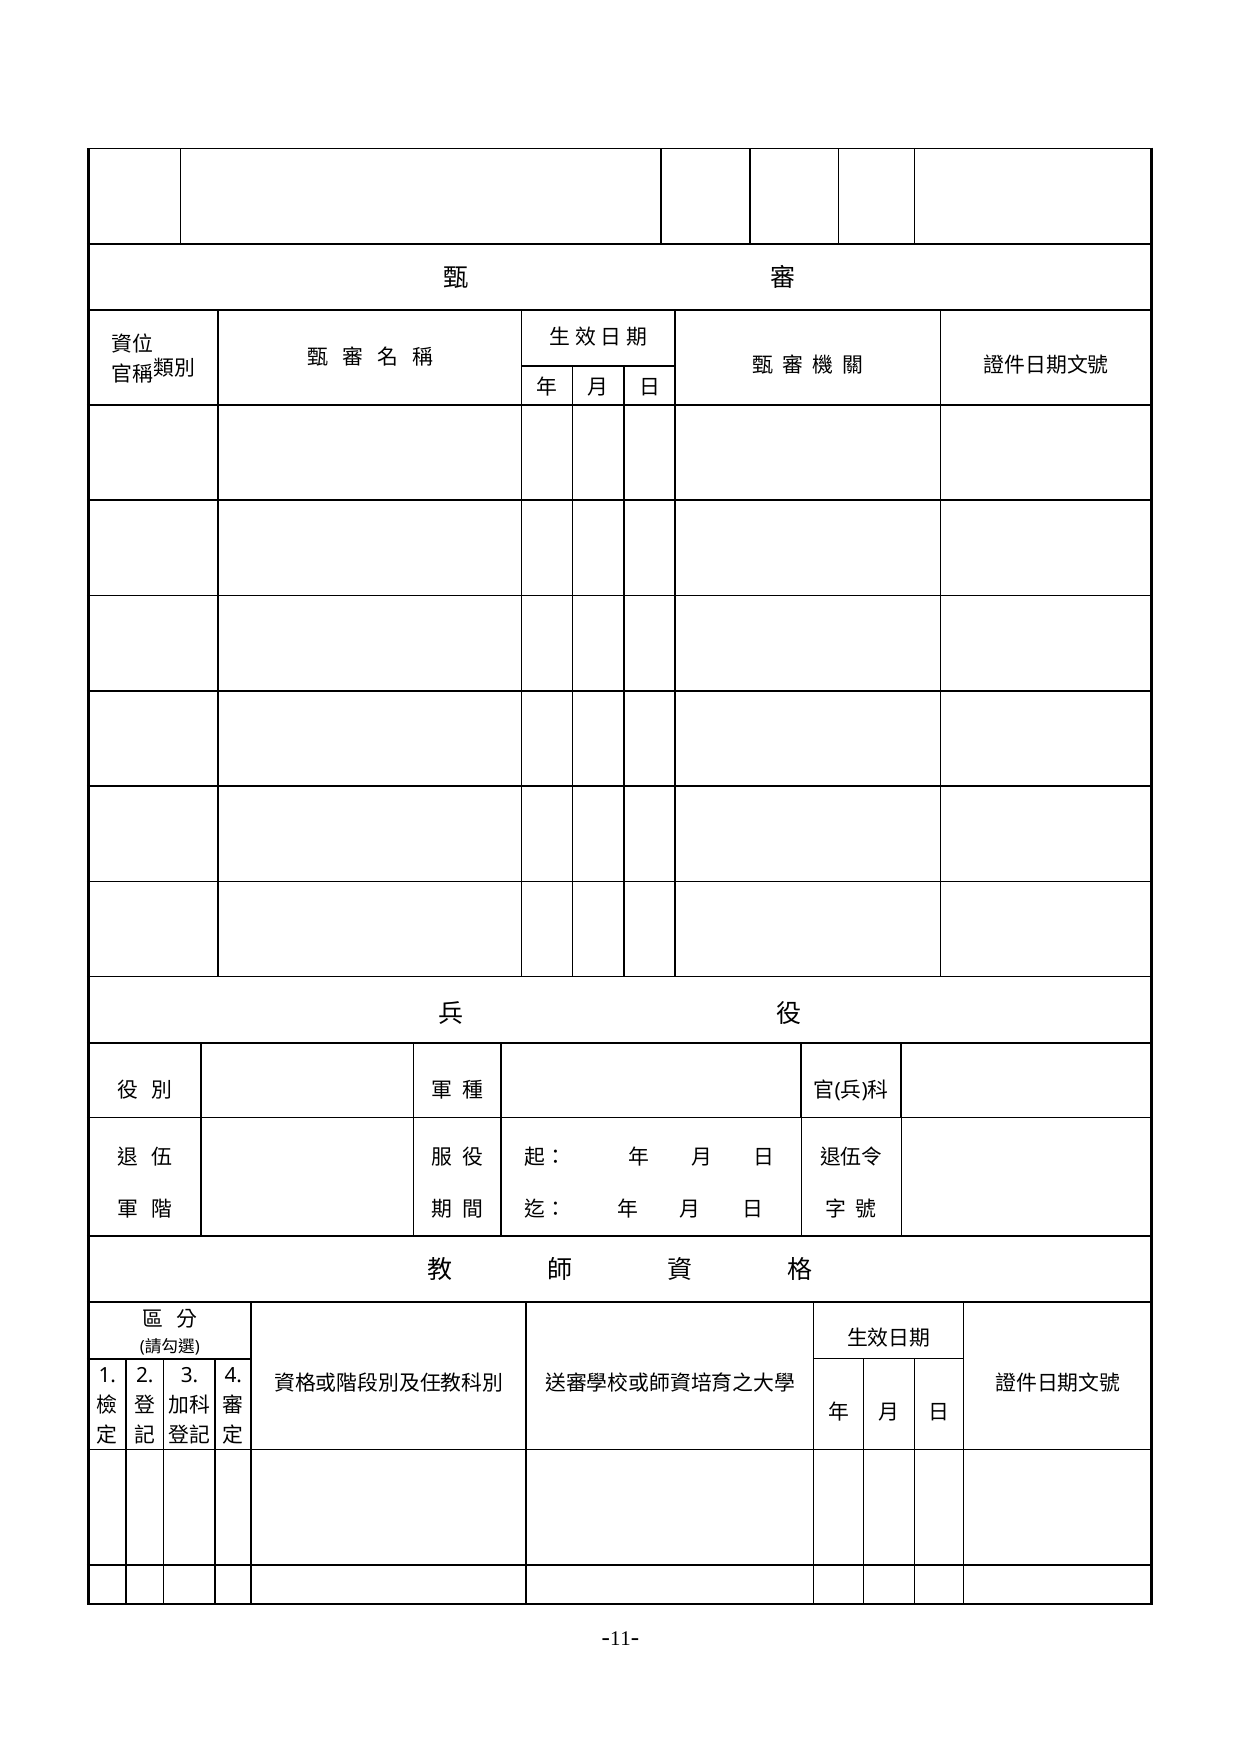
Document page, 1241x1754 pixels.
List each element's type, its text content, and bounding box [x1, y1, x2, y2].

table_cell [902, 1044, 1150, 1116]
table_cell 2. 登 記 [127, 1360, 163, 1449]
table_cell [964, 1450, 1150, 1564]
table_cell [814, 1450, 863, 1564]
table_cell [941, 406, 1150, 499]
table_cell [90, 1566, 125, 1603]
table_cell [941, 692, 1150, 785]
table_cell [70, 365, 87, 404]
table_cell 月 [864, 1359, 914, 1449]
table_cell 月 [573, 367, 623, 404]
table_cell [625, 596, 674, 690]
table_cell [219, 882, 521, 976]
table_cell [127, 1566, 163, 1603]
table_cell [902, 1118, 1150, 1235]
table_cell [573, 787, 623, 881]
table_cell 教 師 資 格 [90, 1237, 1150, 1301]
table_cell [751, 149, 838, 243]
table_cell [90, 1450, 125, 1564]
table_cell [522, 501, 572, 594]
table_cell [964, 1566, 1150, 1603]
table_cell [252, 1450, 525, 1564]
table_cell [941, 596, 1150, 690]
table_cell [522, 596, 572, 690]
table_cell [164, 1566, 214, 1603]
table_cell 日 [915, 1359, 963, 1449]
table_cell [219, 406, 521, 499]
table_cell 1. 檢 定 [90, 1360, 125, 1449]
table_cell 甄 審 名 稱 [219, 311, 521, 404]
table_cell [70, 976, 87, 1042]
table_cell 3. 加科 登記 [164, 1360, 214, 1449]
table_cell 起： 年 月 日 迄： 年 月 日 [502, 1118, 801, 1235]
table_cell [90, 692, 217, 785]
table_cell 年 [814, 1359, 863, 1449]
table_cell [839, 149, 914, 243]
table_cell [522, 787, 572, 881]
table_cell 甄 審 [90, 245, 1150, 309]
table_cell 年 [522, 367, 572, 404]
table_cell [70, 148, 87, 243]
table_cell [522, 406, 572, 499]
table_cell [70, 595, 87, 690]
table_cell [573, 501, 623, 594]
table_cell [70, 1301, 87, 1358]
table_cell [70, 309, 87, 365]
table_cell [864, 1566, 914, 1603]
table_cell [522, 882, 572, 976]
table_cell [573, 406, 623, 499]
table_cell 服 役 期 間 [414, 1118, 500, 1235]
table_cell [625, 787, 674, 881]
table_cell [127, 1450, 163, 1564]
table_cell [90, 149, 180, 243]
table_cell 役 別 [90, 1044, 200, 1116]
table_cell 證件日期文號 [964, 1303, 1150, 1449]
table_cell [915, 1450, 963, 1564]
table_cell [915, 149, 1150, 243]
table_cell 4. 審 定 [216, 1360, 250, 1449]
table_cell [219, 787, 521, 881]
table_cell [219, 501, 521, 594]
table_cell [219, 692, 521, 785]
table_cell [202, 1118, 413, 1235]
table_cell 資位官稱類別 [90, 311, 217, 404]
table_cell [70, 690, 87, 785]
table_cell [252, 1566, 525, 1603]
table_cell [216, 1566, 250, 1603]
table_cell [70, 1235, 87, 1301]
table_cell [90, 501, 217, 594]
table_cell [527, 1450, 813, 1564]
table_cell [662, 149, 749, 243]
table_cell 資格或階段別及任教科別 [252, 1303, 525, 1449]
table_cell [625, 882, 674, 976]
table_cell 兵 役 [90, 977, 1150, 1042]
table_cell 日 [625, 367, 674, 404]
table_cell 官(兵)科 [802, 1044, 900, 1116]
table_cell [202, 1044, 413, 1116]
table_cell [625, 692, 674, 785]
table_cell [70, 1564, 87, 1603]
table_cell [814, 1566, 863, 1603]
table_cell 退 伍 軍 階 [90, 1118, 200, 1235]
table_cell [219, 596, 521, 690]
table_cell [573, 882, 623, 976]
table_cell [90, 882, 217, 976]
table_cell [70, 785, 87, 881]
table_cell [164, 1450, 214, 1564]
table_cell [502, 1044, 800, 1116]
table_cell 退伍令 字 號 [802, 1118, 901, 1235]
table_cell [70, 243, 87, 309]
table_cell 生效日期 [814, 1303, 963, 1358]
table_cell [625, 501, 674, 594]
table_cell [676, 596, 940, 690]
table_cell [676, 787, 940, 881]
table_cell [181, 149, 660, 243]
table_cell [90, 596, 217, 690]
table_cell [676, 406, 940, 499]
table_cell [70, 1449, 87, 1564]
table_cell [527, 1566, 813, 1603]
table_cell [941, 882, 1150, 976]
table_cell [676, 501, 940, 594]
table_cell [676, 882, 940, 976]
table_cell 軍 種 [414, 1044, 500, 1116]
table_cell [216, 1450, 250, 1564]
table_cell [70, 499, 87, 594]
table_cell [70, 881, 87, 976]
table_cell [941, 501, 1150, 594]
table_cell [70, 1116, 87, 1235]
table_cell [573, 596, 623, 690]
table_cell [90, 787, 217, 881]
table_cell [70, 404, 87, 499]
table_cell 區 分 (請勾選) [90, 1303, 250, 1358]
table_cell 證件日期文號 [941, 311, 1150, 404]
table_cell 甄 審 機 關 [676, 311, 940, 404]
table_cell [864, 1450, 914, 1564]
table_cell [70, 1358, 87, 1449]
table_cell [90, 406, 217, 499]
table_cell [941, 787, 1150, 881]
table_cell [676, 692, 940, 785]
table_cell [573, 692, 623, 785]
table_cell 生 效 日 期 [522, 311, 674, 365]
table_cell 送審學校或師資培育之大學 [527, 1303, 813, 1449]
table_cell [522, 692, 572, 785]
table_cell [70, 1042, 87, 1116]
table_cell [915, 1566, 963, 1603]
table_cell [625, 406, 674, 499]
